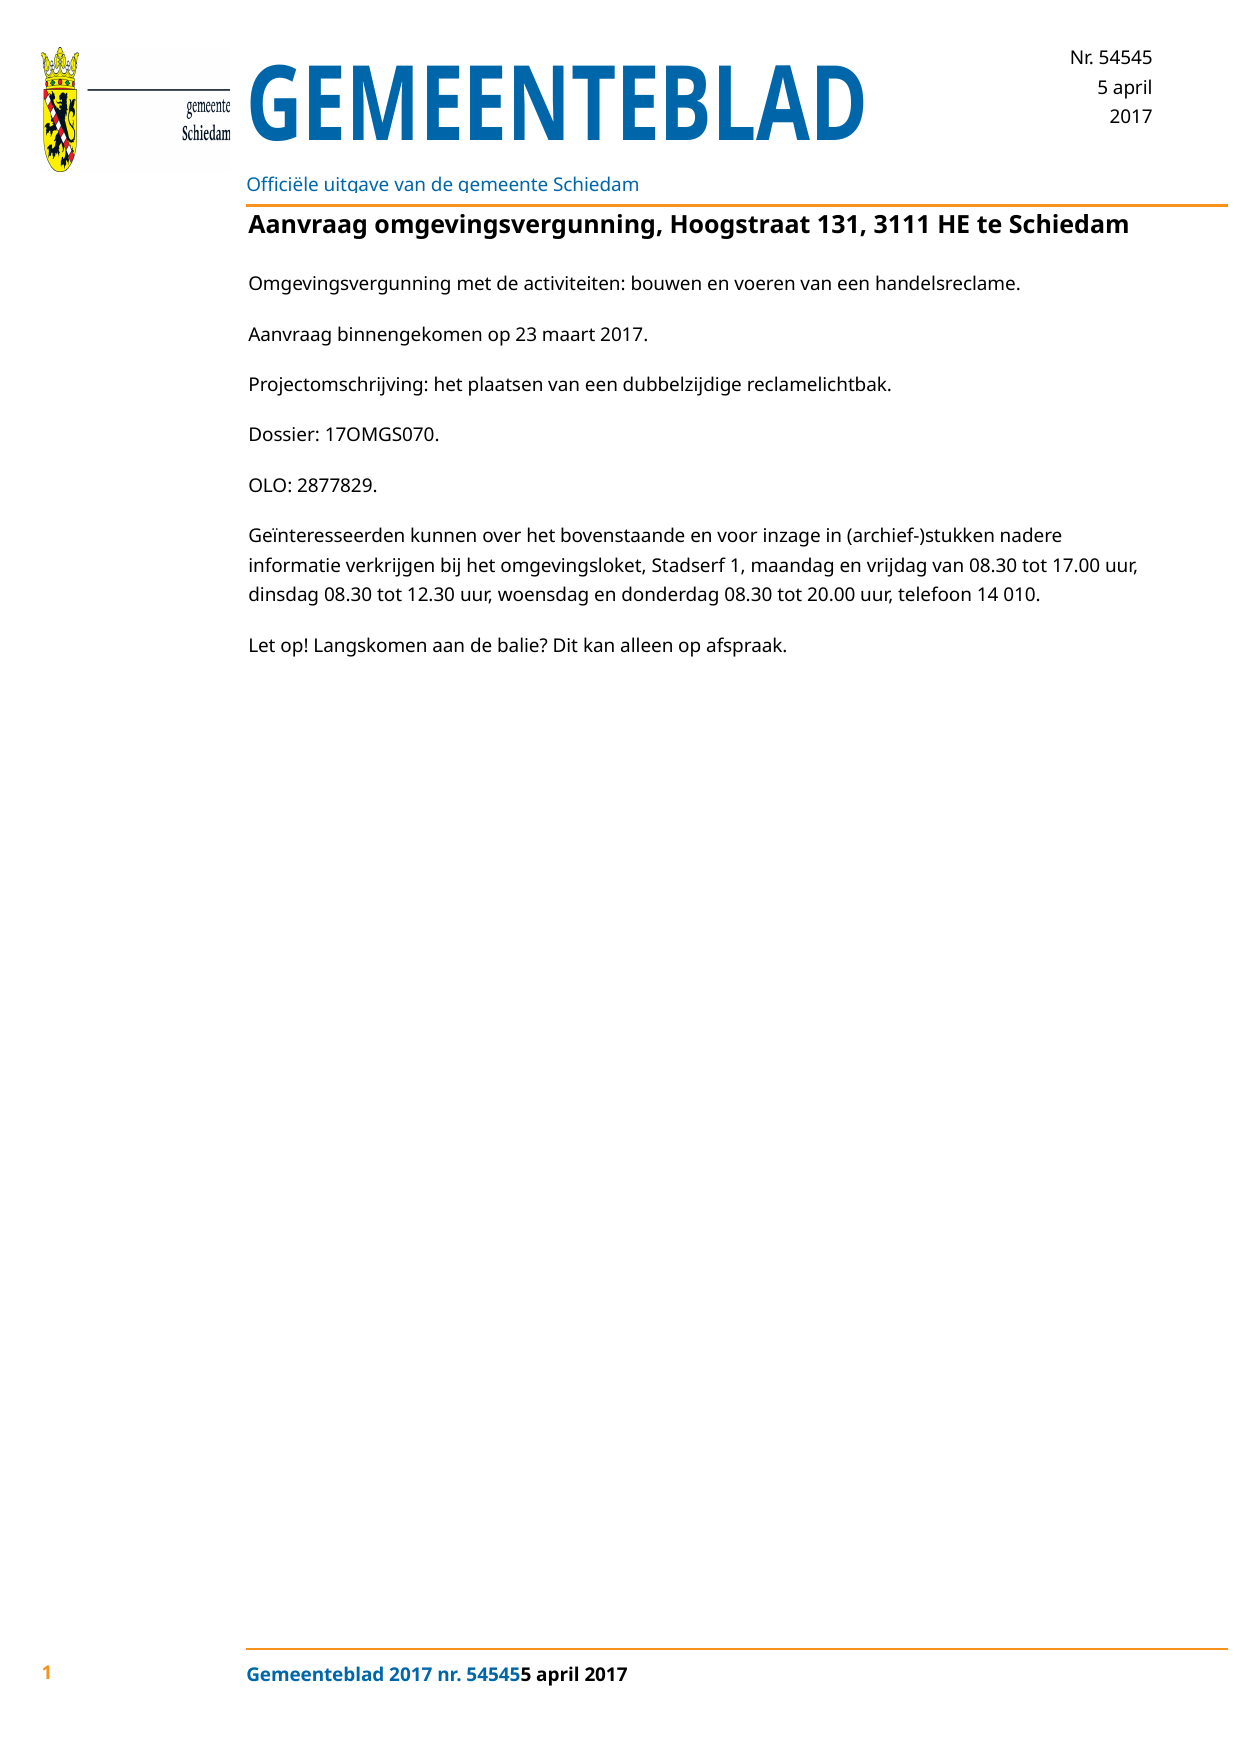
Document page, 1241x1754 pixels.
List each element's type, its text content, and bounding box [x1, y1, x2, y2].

text Dossier: 17OMGS070. [248, 422, 1152, 447]
text Omgevingsvergunning met de activiteiten: bouwen en voeren van een handelsreclame. [248, 270, 1152, 296]
text Aanvraag binnengekomen op 23 maart 2017. [248, 321, 1152, 346]
text Let op! Langskomen aan de balie? Dit kan alleen op afspraak. [248, 632, 1152, 658]
text Projectomschrijving: het plaatsen van een dubbelzijdige reclamelichtbak. [248, 371, 1152, 397]
picture [41, 47, 231, 172]
text Geïnteresseerden kunnen over het bovenstaande en voor inzage in (archief-)stukken nadere informatie verkrijgen bij het omgevingsloket, Stadserf 1, maandag en vrijdag van 08.30 tot 17.00 uur, dinsdag 08.30 tot 12.30 uur, woensdag en donderdag 08.30 tot 20.00 uur, telefoon 14 010. [248, 522, 1152, 607]
text Aanvraag omgevingsvergunning, Hoogstraat 131, 3111 HE te Schiedam [248, 207, 1152, 241]
text OLO: 2877829. [248, 472, 1152, 498]
